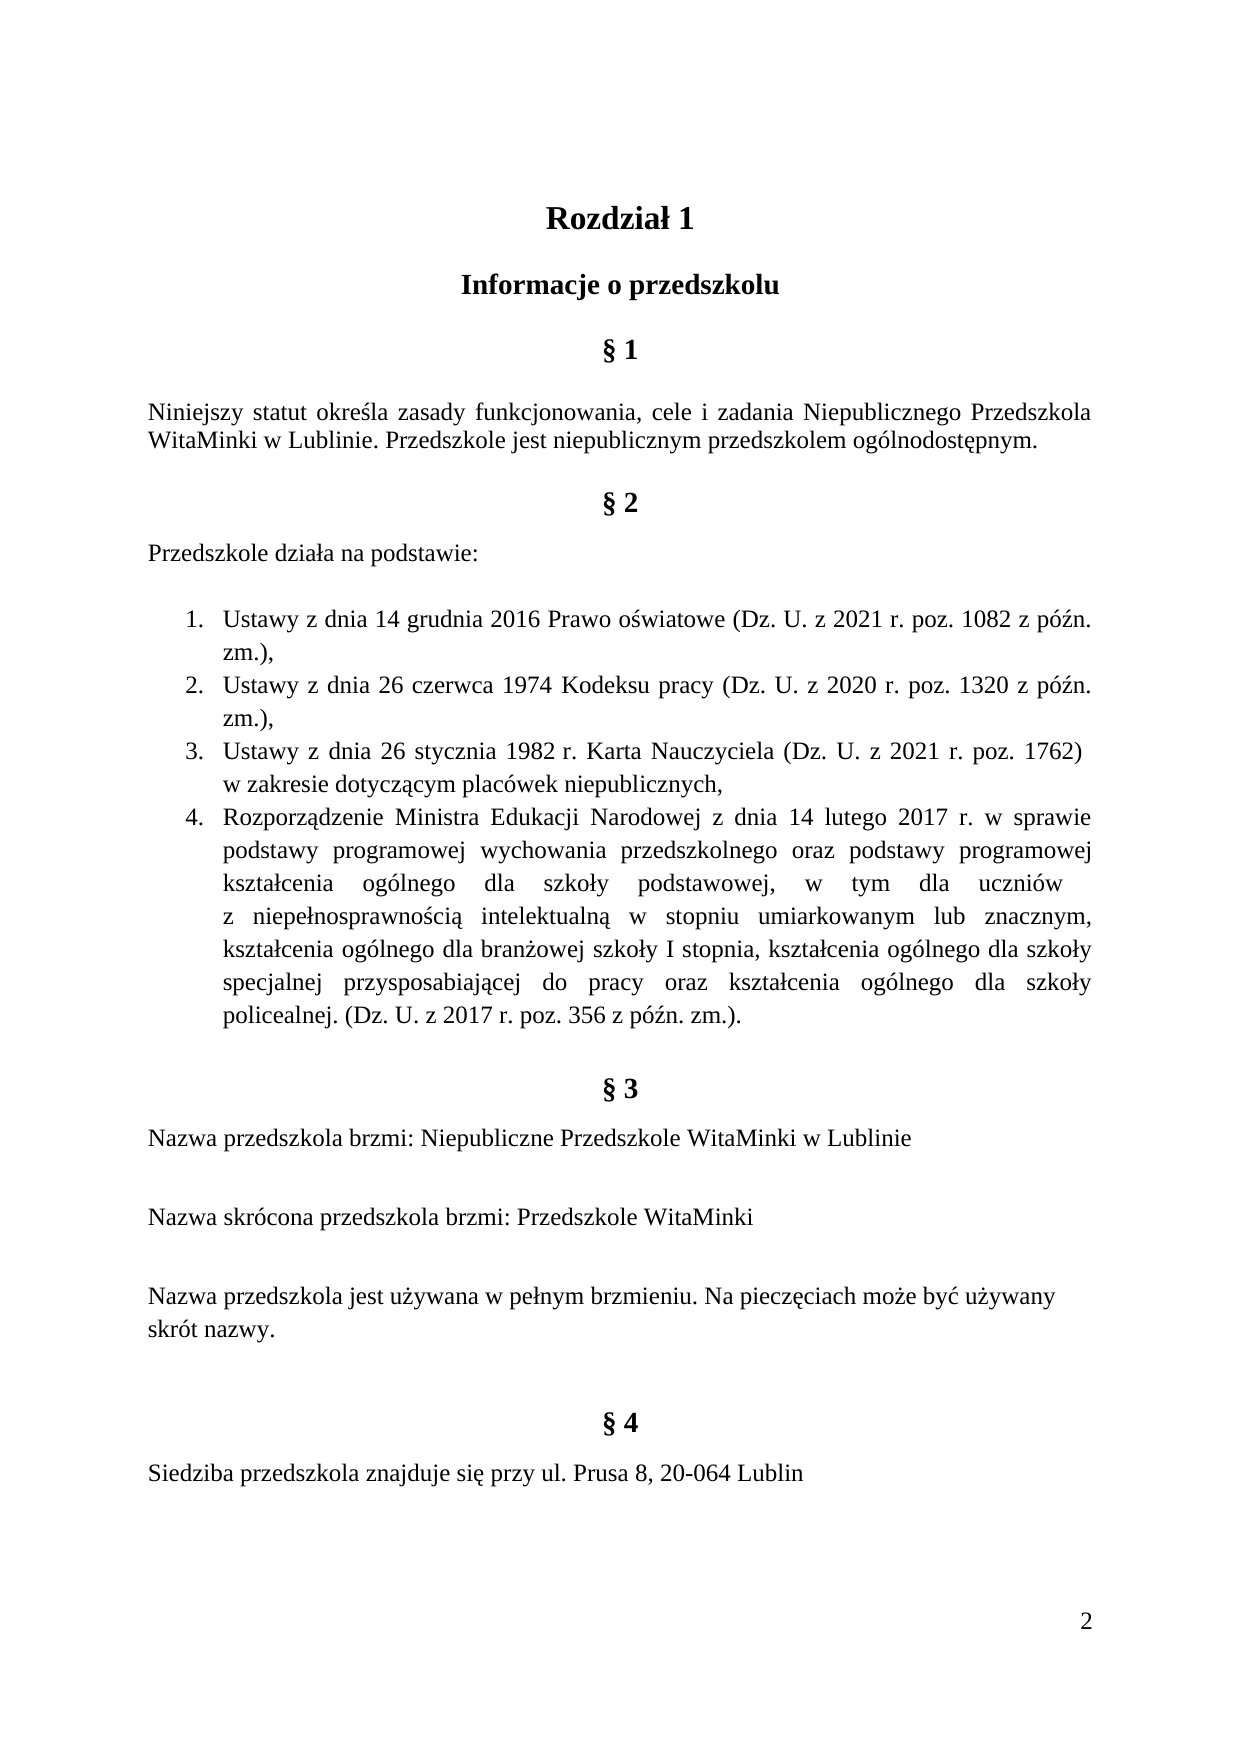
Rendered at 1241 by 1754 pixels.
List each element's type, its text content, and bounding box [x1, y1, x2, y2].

text Nazwa skrócona przedszkola brzmi: Przedszkole WitaMinki [148, 1202, 1093, 1231]
subtitle Niniejszy statut określa zasady funkcjonowania, cele i zadania Niepublicznego Przedszkola WitaMinki w Lublinie. Przedszkole jest niepublicznym przedszkolem ogólnodostępnym. [148, 397, 1093, 454]
text Przedszkole działa na podstawie: [148, 538, 1093, 567]
list Ustawy z dnia 14 grudnia 2016 Prawo oświatowe (Dz. U. z 2021 r. poz. 1082 z późn. zm.), [185, 604, 1093, 666]
text Nazwa przedszkola brzmi: Niepubliczne Przedszkole WitaMinki w Lublinie [148, 1123, 1093, 1152]
list Rozporządzenie Ministra Edukacji Narodowej z dnia 14 lutego 2017 r. w sprawie podstawy programowej wychowania przedszkolnego oraz podstawy programowej kształcenia ogólnego dla szkoły podstawowej, w tym dla uczniów z niepełnosprawnością intelektualną w stopniu umiarkowanym lub znacznym, kształcenia ogólnego dla branżowej szkoły I stopnia, kształcenia ogólnego dla szkoły specjalnej przysposabiającej do pracy oraz kształcenia ogólnego dla szkoły policealnej. (Dz. U. z 2017 r. poz. 356 z późn. zm.). [185, 802, 1093, 1029]
list Ustawy z dnia 26 czerwca 1974 Kodeksu pracy (Dz. U. z 2020 r. poz. 1320 z późn. zm.), [185, 670, 1093, 732]
subtitle § 1 [148, 332, 1093, 366]
subtitle Rozdział 1 [148, 198, 1093, 236]
subtitle § 3 [148, 1071, 1093, 1104]
text Nazwa przedszkola jest używana w pełnym brzmieniu. Na pieczęciach może być używany skrót nazwy. [148, 1281, 1093, 1343]
text Siedziba przedszkola znajduje się przy ul. Prusa 8, 20-064 Lublin [148, 1458, 1093, 1486]
list Ustawy z dnia 26 stycznia 1982 r. Karta Nauczyciela (Dz. U. z 2021 r. poz. 1762) w zakresie dotyczącym placówek niepublicznych, [185, 736, 1093, 798]
subtitle § 4 [148, 1405, 1093, 1439]
subtitle § 2 [148, 486, 1093, 519]
subtitle Informacje o przedszkolu [148, 267, 1093, 301]
